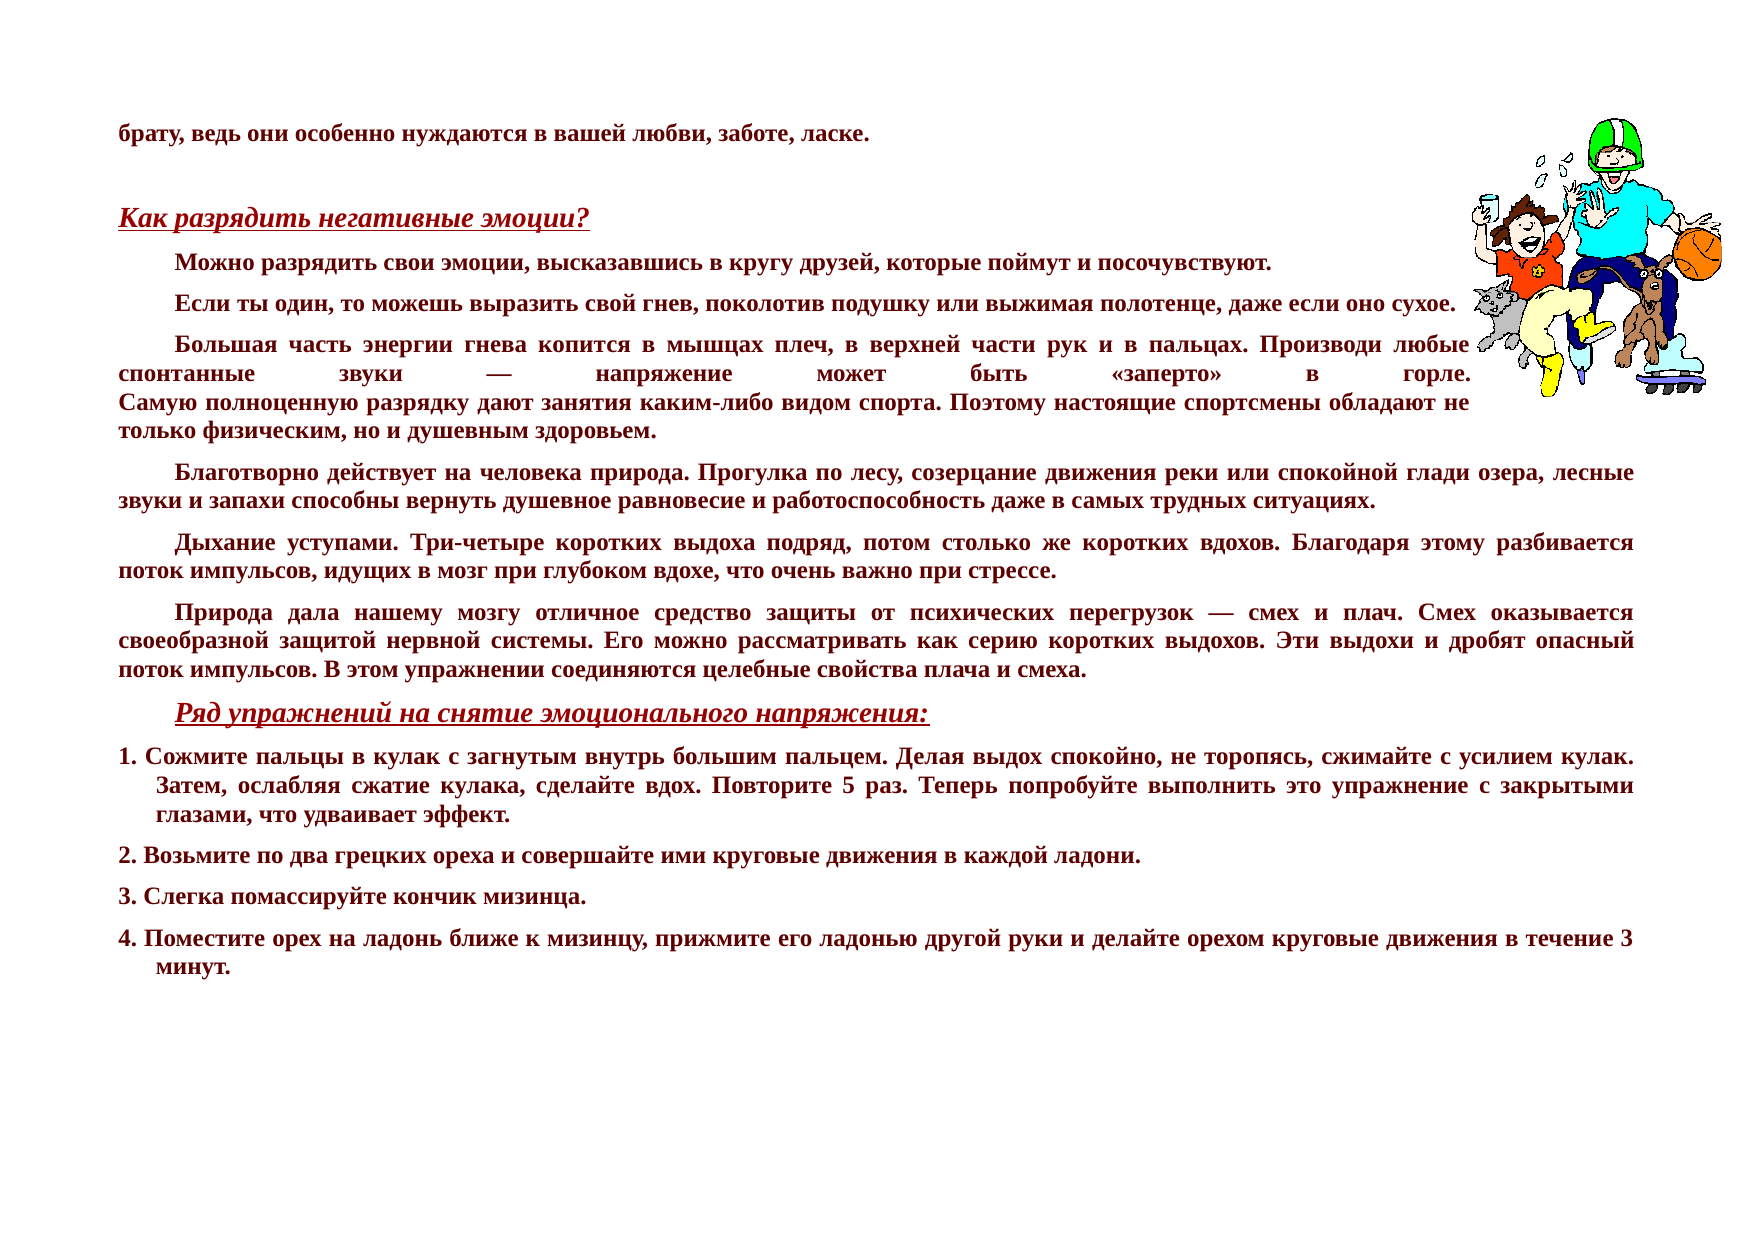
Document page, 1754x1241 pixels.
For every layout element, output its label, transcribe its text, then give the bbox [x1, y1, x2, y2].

text Как разрядить негативные эмоции? [118, 201, 1481, 234]
text Большая часть энергии гнева копится в мышцах плеч, в верхней части рук и в пальцах. Производи любые спонтанные звуки — напряжение может быть «заперто» в горле. Самую полноценную разрядку дают занятия каким-либо видом спорта. Поэтому настоящие спортсмены обладают не только физическим, но и душевным здоровьем. [118, 329, 1636, 444]
text [1486, 201, 1519, 234]
text Если ты один, то можешь выразить свой гнев, поколотив подушку или выжимая полотенце, даже если оно сухое. [118, 288, 1490, 317]
text Дыхание уступами. Три-четыре коротких выдоха подряд, потом столько же коротких вдохов. Благодаря этому разбивается поток импульсов, идущих в мозг при глубоком вдохе, что очень важно при стрессе. [118, 527, 1636, 584]
text 2. Возьмите по два грецких ореха и совершайте ими круговые движения в каждой ладони. [118, 840, 1636, 869]
text 4. Поместите орех на ладонь ближе к мизинцу, прижмите его ладонью другой руки и делайте орехом круговые движения в течение 3 минут. [118, 923, 1636, 980]
text Природа дала нашему мозгу отличное средство защиты от психических перегрузок — смех и плач. Смех оказывается своеобразной защитой нервной системы. Его можно рассматривать как серию коротких выдохов. Эти выдохи и дробят опасный поток импульсов. В этом упражнении соединяются целебные свойства плача и смеха. [118, 597, 1636, 683]
text Благотворно действует на человека природа. Прогулка по лесу, созерцание движения реки или спокойной глади озера, лесные звуки и запахи способны вернуть душевное равновесие и работоспособность даже в самых трудных ситуациях. [118, 457, 1636, 514]
text 3. Слегка помассируйте кончик мизинца. [118, 881, 1636, 910]
text Можно разрядить свои эмоции, высказавшись в кругу друзей, которые поймут и посочувствуют. [118, 247, 1496, 275]
text Ряд упражнений на снятие эмоционального напряжения: [118, 695, 1636, 729]
text брату, ведь они особенно нуждаются в вашей любви, заботе, ласке. [118, 118, 1611, 147]
text 1. Сожмите пальцы в кулак с загнутым внутрь большим пальцем. Делая выдох спокойно, не торопясь, сжимайте с усилием кулак. Затем, ослабляя сжатие кулака, сделайте вдох. Повторите 5 раз. Теперь попробуйте выполнить это упражнение с закрытыми глазами, что удваивает эффект. [118, 741, 1636, 828]
text [1533, 201, 1565, 234]
